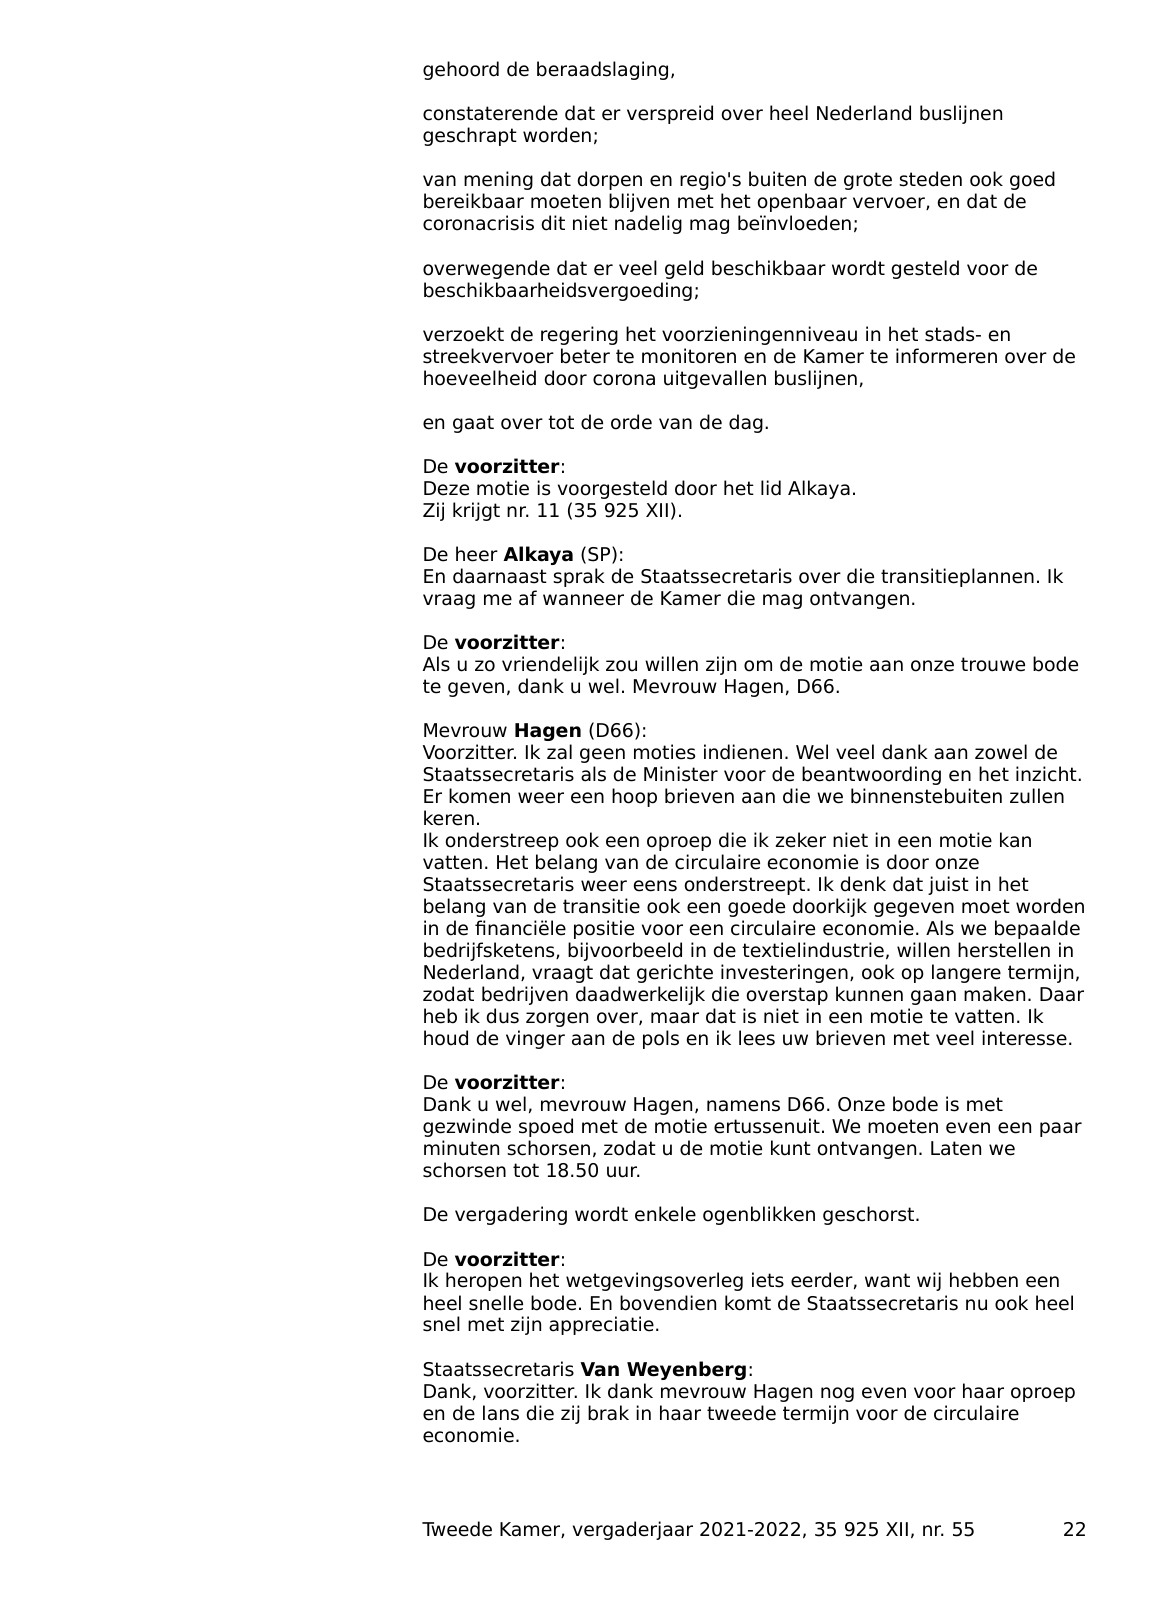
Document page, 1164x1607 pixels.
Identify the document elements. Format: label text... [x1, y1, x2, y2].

text verzoekt de regering het voorzieningenniveau in het stads- en streekvervoer beter te monitoren en de Kamer te informeren over de hoeveelheid door corona uitgevallen buslijnen, [422, 324, 1087, 389]
text Als u zo vriendelijk zou willen zijn om de motie aan onze trouwe bode te geven, dank u wel. Mevrouw Hagen, D66. [422, 654, 1087, 698]
text Voorzitter. Ik zal geen moties indienen. Wel veel dank aan zowel de Staatssecretaris als de Minister voor de beantwoording en het inzicht. Er komen weer een hoop brieven aan die we binnenstebuiten zullen keren. [422, 742, 1087, 830]
text De voorzitter: [422, 1248, 1087, 1270]
text Ik heropen het wetgevingsoverleg iets eerder, want wij hebben een heel snelle bode. En bovendien komt de Staatssecretaris nu ook heel snel met zijn appreciatie. [422, 1270, 1087, 1336]
text constaterende dat er verspreid over heel Nederland buslijnen geschrapt worden; [422, 103, 1087, 147]
text Zij krijgt nr. 11 (35 925 XII). [422, 500, 1087, 522]
text en gaat over tot de orde van de dag. [422, 412, 1087, 434]
text Deze motie is voorgesteld door het lid Alkaya. [422, 478, 1087, 500]
text Mevrouw Hagen (D66): [422, 720, 1087, 742]
text De voorzitter: [422, 632, 1087, 654]
text overwegende dat er veel geld beschikbaar wordt gesteld voor de beschikbaarheidsvergoeding; [422, 257, 1087, 301]
text Staatssecretaris Van Weyenberg: [422, 1358, 1087, 1381]
text Dank, voorzitter. Ik dank mevrouw Hagen nog even voor haar oproep en de lans die zij brak in haar tweede termijn voor de circulaire economie. [422, 1381, 1087, 1446]
text Dank u wel, mevrouw Hagen, namens D66. Onze bode is met gezwinde spoed met de motie ertussenuit. We moeten even een paar minuten schorsen, zodat u de motie kunt ontvangen. Laten we schorsen tot 18.50 uur. [422, 1094, 1087, 1182]
text De vergadering wordt enkele ogenblikken geschorst. [422, 1204, 1087, 1226]
text van mening dat dorpen en regio's buiten de grote steden ook goed bereikbaar moeten blijven met het openbaar vervoer, en dat de coronacrisis dit niet nadelig mag beïnvloeden; [422, 169, 1087, 235]
text De heer Alkaya (SP): [422, 544, 1087, 566]
text gehoord de beraadslaging, [422, 59, 1087, 81]
text De voorzitter: [422, 1072, 1087, 1094]
text De voorzitter: [422, 456, 1087, 478]
text Ik onderstreep ook een oproep die ik zeker niet in een motie kan vatten. Het belang van de circulaire economie is door onze Staatssecretaris weer eens onderstreept. Ik denk dat juist in het belang van de transitie ook een goede doorkijk gegeven moet worden in de financiële positie voor een circulaire economie. Als we bepaalde bedrijfsketens, bijvoorbeeld in de textielindustrie, willen herstellen in Nederland, vraagt dat gerichte investeringen, ook op langere termijn, zodat bedrijven daadwerkelijk die overstap kunnen gaan maken. Daar heb ik dus zorgen over, maar dat is niet in een motie te vatten. Ik houd de vinger aan de pols en ik lees uw brieven met veel interesse. [422, 830, 1087, 1050]
text En daarnaast sprak de Staatssecretaris over die transitieplannen. Ik vraag me af wanneer de Kamer die mag ontvangen. [422, 566, 1087, 610]
